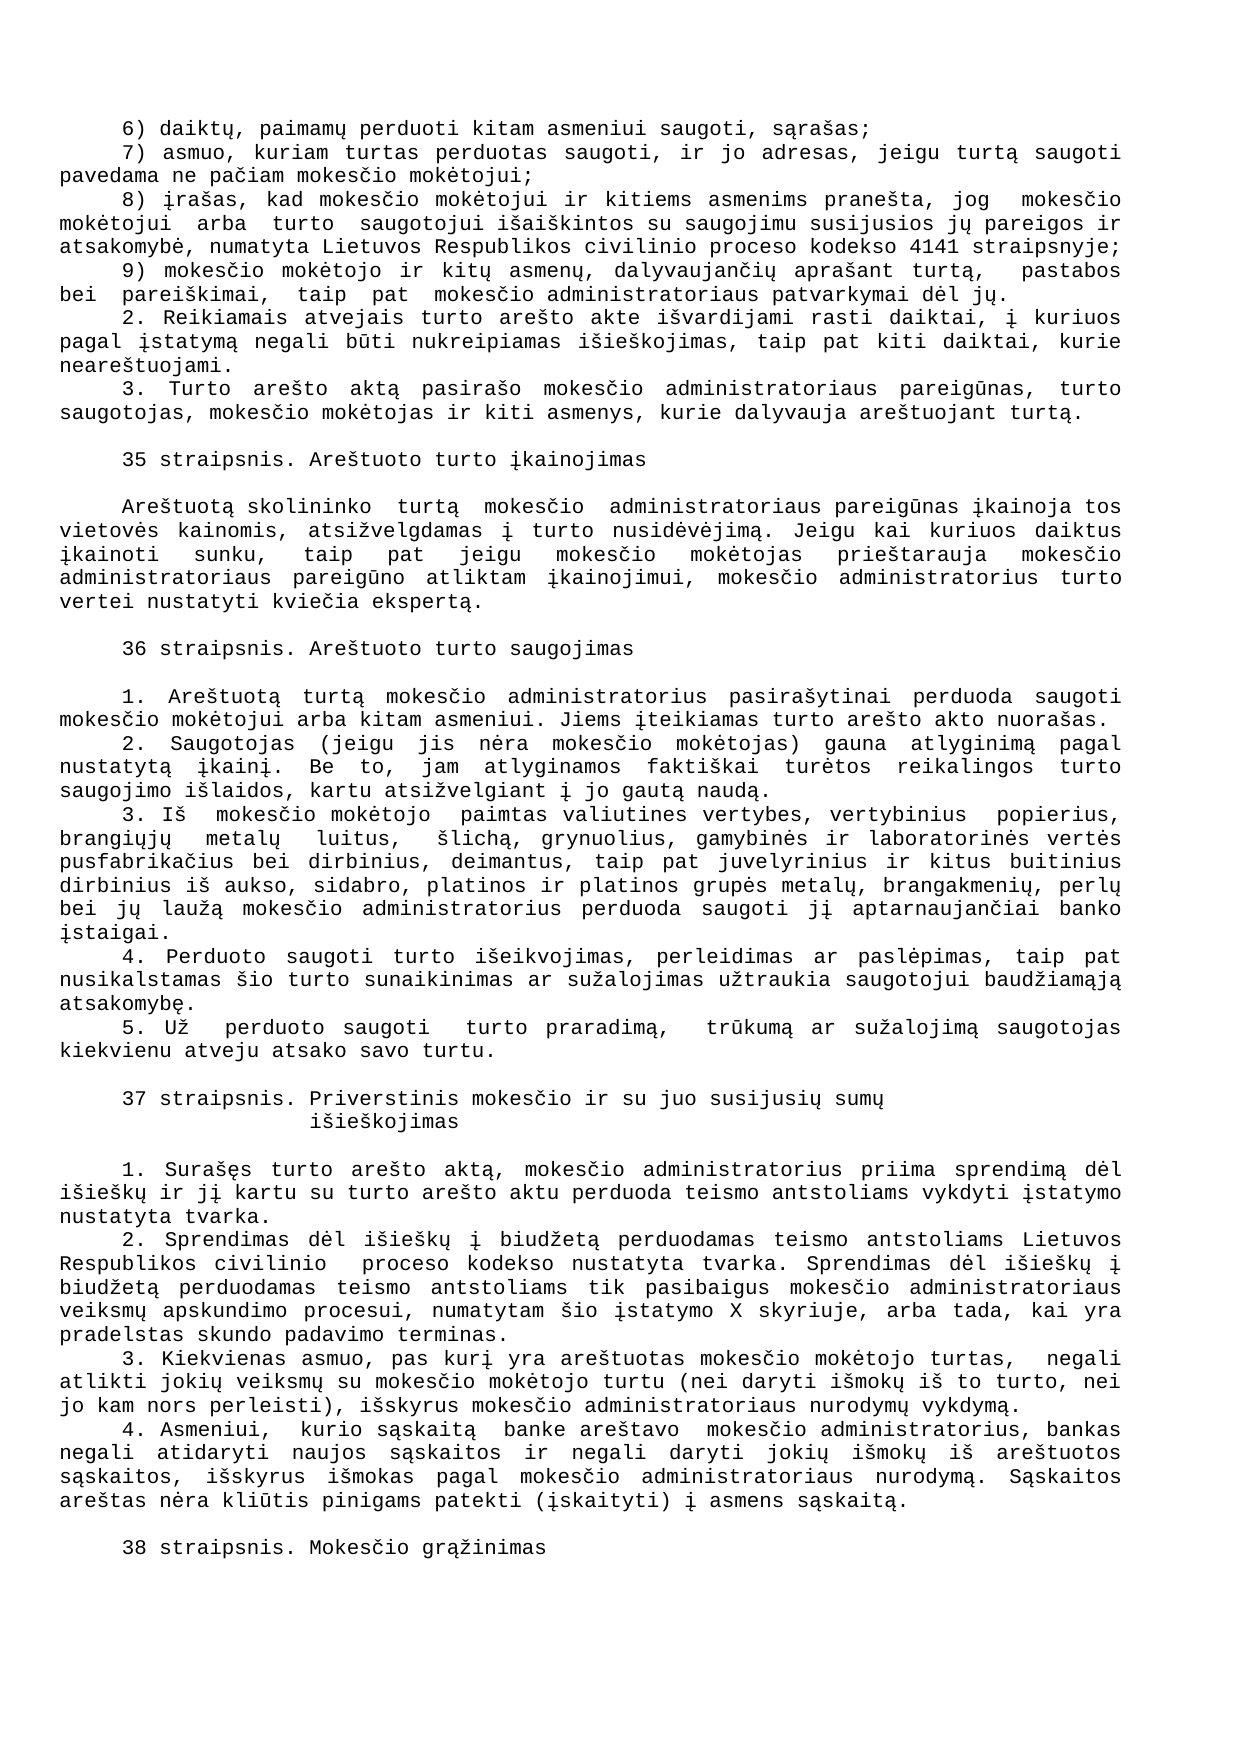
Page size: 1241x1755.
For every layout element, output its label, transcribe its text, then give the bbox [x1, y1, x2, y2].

text 2. Sprendimas dėl išieškų į biudžetą perduodamas teismo antstoliams Lietuvos Respublikos civilinio proceso kodekso nustatyta tvarka. Sprendimas dėl išieškų į biudžetą perduodamas teismo antstoliams tik pasibaigus mokesčio administratoriaus veiksmų apskundimo procesui, numatytam šio įstatymo X skyriuje, arba tada, kai yra pradelstas skundo padavimo terminas. [59, 1229, 1122, 1348]
text 4. Perduoto saugoti turto išeikvojimas, perleidimas ar paslėpimas, taip pat nusikalstamas šio turto sunaikinimas ar sužalojimas užtraukia saugotojui baudžiamąją atsakomybę. [59, 946, 1122, 1017]
text 7) asmuo, kuriam turtas perduotas saugoti, ir jo adresas, jeigu turtą saugoti pavedama ne pačiam mokesčio mokėtojui; [59, 142, 1122, 189]
text 37 straipsnis. Priverstinis mokesčio ir su juo susijusių sumų [59, 1088, 1122, 1111]
text 2. Reikiamais atvejais turto arešto akte išvardijami rasti daiktai, į kuriuos pagal įstatymą negali būti nukreipiamas išieškojimas, taip pat kiti daiktai, kurie neareštuojami. [59, 307, 1122, 378]
text 35 straipsnis. Areštuoto turto įkainojimas [59, 449, 1122, 473]
text išieškojimas [59, 1111, 1122, 1135]
text 3. Turto arešto aktą pasirašo mokesčio administratoriaus pareigūnas, turto saugotojas, mokesčio mokėtojas ir kiti asmenys, kurie dalyvauja areštuojant turtą. [59, 378, 1122, 426]
text 9) mokesčio mokėtojo ir kitų asmenų, dalyvaujančių aprašant turtą, pastabos bei pareiškimai, taip pat mokesčio administratoriaus patvarkymai dėl jų. [59, 260, 1122, 307]
text 38 straipsnis. Mokesčio grąžinimas [59, 1537, 1122, 1561]
text 1. Areštuotą turtą mokesčio administratorius pasirašytinai perduoda saugoti mokesčio mokėtojui arba kitam asmeniui. Jiems įteikiamas turto arešto akto nuorašas. [59, 686, 1122, 733]
text 6) daiktų, paimamų perduoti kitam asmeniui saugoti, sąrašas; [59, 118, 1122, 142]
text 4. Asmeniui, kurio sąskaitą banke areštavo mokesčio administratorius, bankas negali atidaryti naujos sąskaitos ir negali daryti jokių išmokų iš areštuotos sąskaitos, išskyrus išmokas pagal mokesčio administratoriaus nurodymą. Sąskaitos areštas nėra kliūtis pinigams patekti (įskaityti) į asmens sąskaitą. [59, 1419, 1122, 1513]
text 5. Už perduoto saugoti turto praradimą, trūkumą ar sužalojimą saugotojas kiekvienu atveju atsako savo turtu. [59, 1017, 1122, 1064]
text 1. Surašęs turto arešto aktą, mokesčio administratorius priima sprendimą dėl išieškų ir jį kartu su turto arešto aktu perduoda teismo antstoliams vykdyti įstatymo nustatyta tvarka. [59, 1158, 1122, 1229]
text 8) įrašas, kad mokesčio mokėtojui ir kitiems asmenims pranešta, jog mokesčio mokėtojui arba turto saugotojui išaiškintos su saugojimu susijusios jų pareigos ir atsakomybė, numatyta Lietuvos Respublikos civilinio proceso kodekso 4141 straipsnyje; [59, 189, 1122, 260]
text Areštuotą skolininko turtą mokesčio administratoriaus pareigūnas įkainoja tos vietovės kainomis, atsižvelgdamas į turto nusidėvėjimą. Jeigu kai kuriuos daiktus įkainoti sunku, taip pat jeigu mokesčio mokėtojas prieštarauja mokesčio administratoriaus pareigūno atliktam įkainojimui, mokesčio administratorius turto vertei nustatyti kviečia ekspertą. [59, 496, 1122, 615]
text 36 straipsnis. Areštuoto turto saugojimas [59, 638, 1122, 662]
text 3. Iš mokesčio mokėtojo paimtas valiutines vertybes, vertybinius popierius, brangiųjų metalų luitus, šlichą, grynuolius, gamybinės ir laboratorinės vertės pusfabrikačius bei dirbinius, deimantus, taip pat juvelyrinius ir kitus buitinius dirbinius iš aukso, sidabro, platinos ir platinos grupės metalų, brangakmenių, perlų bei jų laužą mokesčio administratorius perduoda saugoti jį aptarnaujančiai banko įstaigai. [59, 804, 1122, 946]
text 2. Saugotojas (jeigu jis nėra mokesčio mokėtojas) gauna atlyginimą pagal nustatytą įkainį. Be to, jam atlyginamos faktiškai turėtos reikalingos turto saugojimo išlaidos, kartu atsižvelgiant į jo gautą naudą. [59, 733, 1122, 804]
text 3. Kiekvienas asmuo, pas kurį yra areštuotas mokesčio mokėtojo turtas, negali atlikti jokių veiksmų su mokesčio mokėtojo turtu (nei daryti išmokų iš to turto, nei jo kam nors perleisti), išskyrus mokesčio administratoriaus nurodymų vykdymą. [59, 1348, 1122, 1419]
